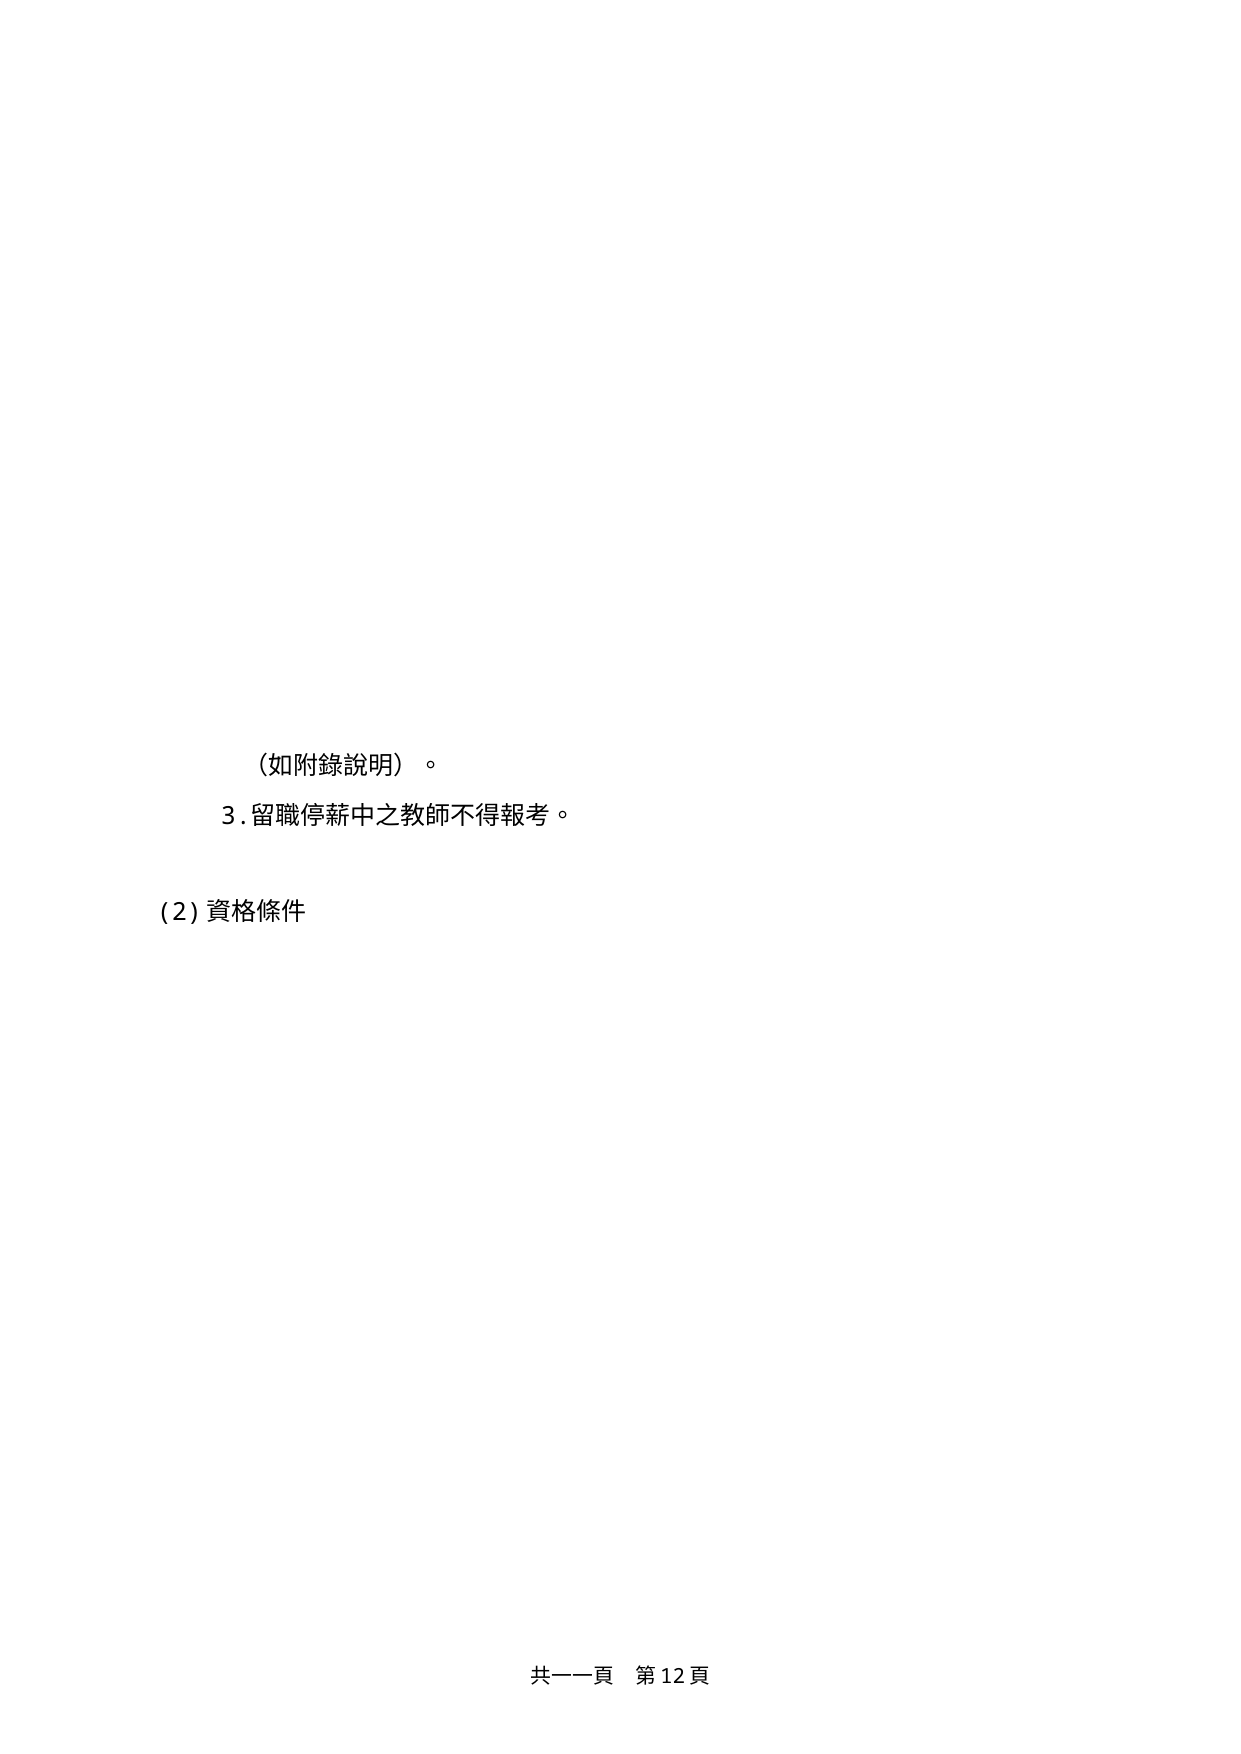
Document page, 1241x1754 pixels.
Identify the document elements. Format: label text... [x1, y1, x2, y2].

text （如附錄說明）。 [206, 734, 1122, 784]
list 資格條件 [157, 868, 1122, 931]
text 3.留職停薪中之教師不得報考。 [206, 784, 1122, 834]
